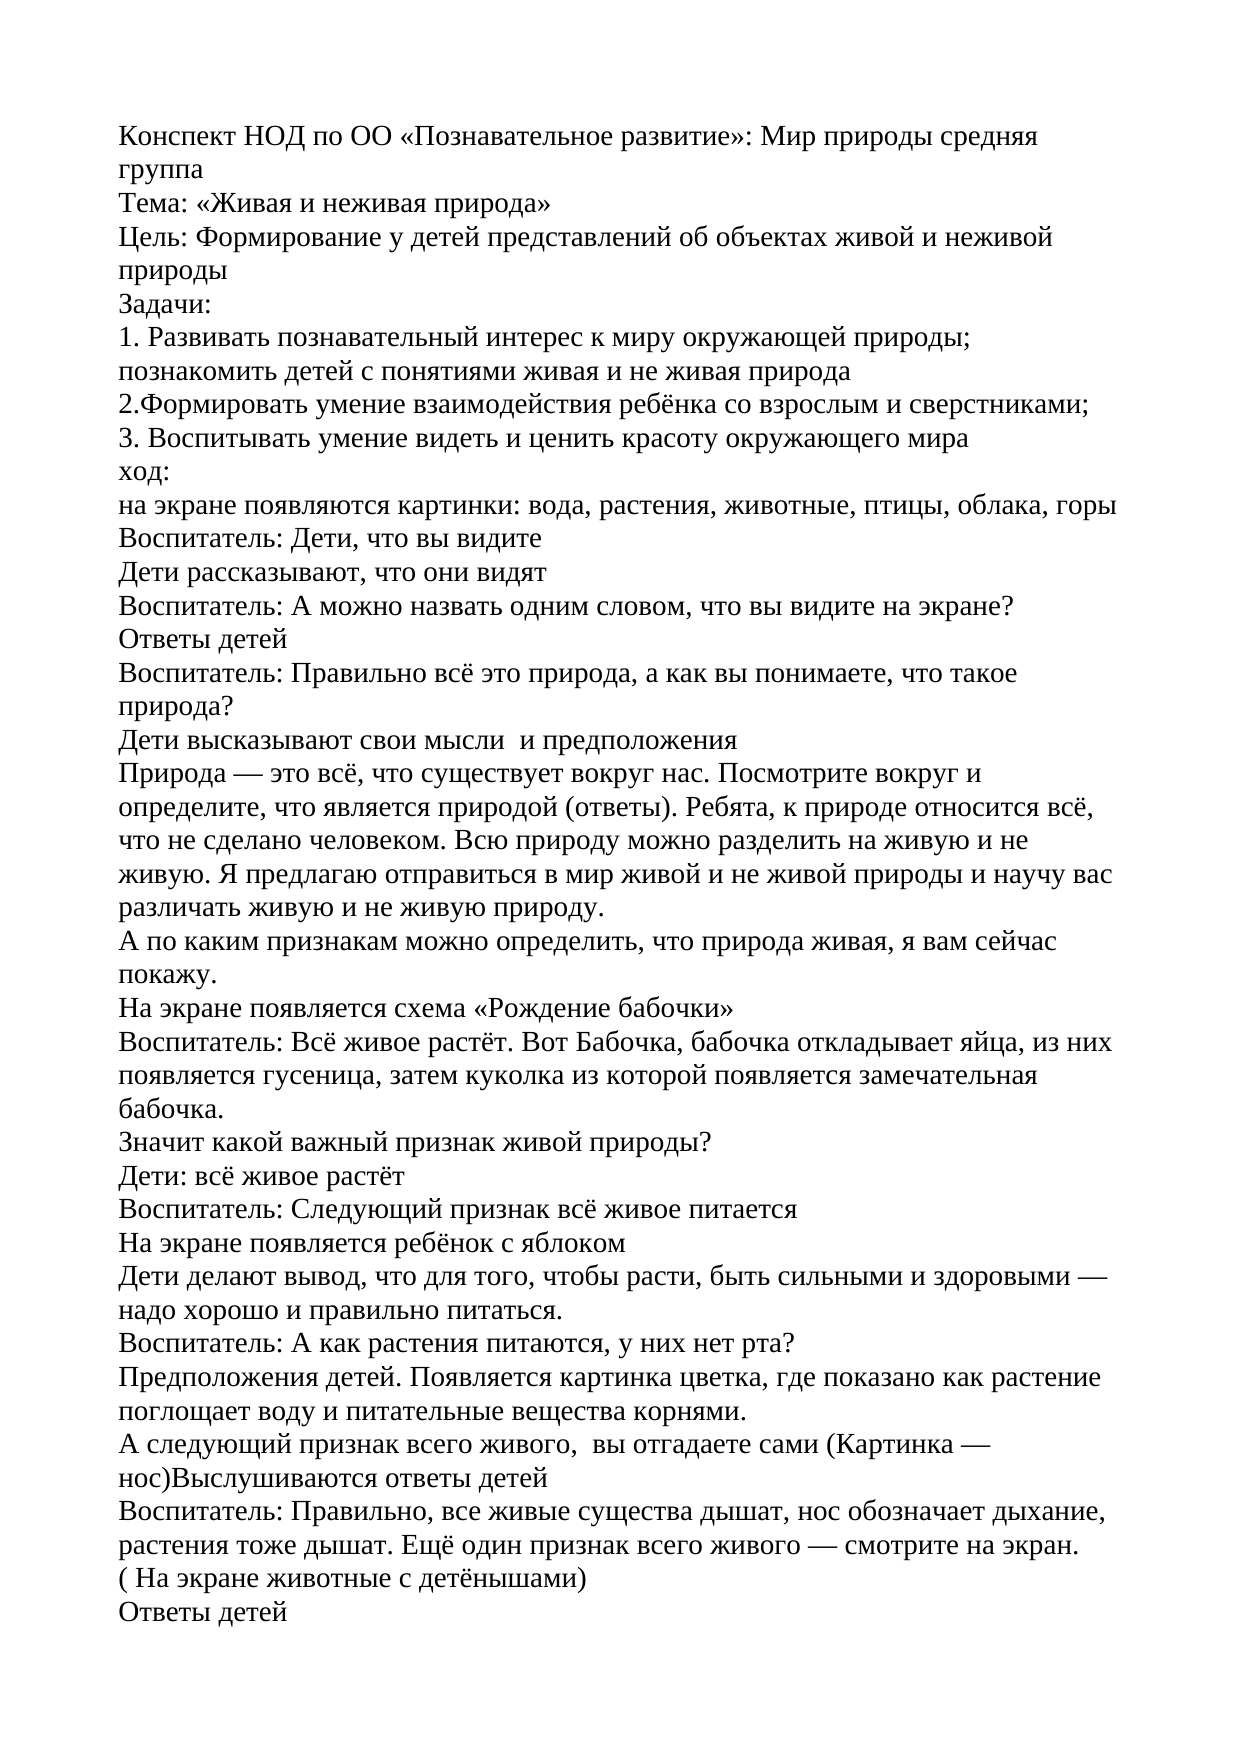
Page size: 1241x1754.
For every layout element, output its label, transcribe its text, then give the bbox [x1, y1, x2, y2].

text На экране появляется ребёнок с яблоком [118, 1225, 1122, 1258]
text Тема: «Живая и неживая природа» [118, 185, 1122, 219]
text Задачи: [118, 286, 1122, 319]
text Воспитатель: А можно назвать одним словом, что вы видите на экране? [118, 588, 1122, 621]
text на экране появляются картинки: вода, растения, животные, птицы, облака, горы [118, 487, 1122, 521]
text Цель: Формирование у детей представлений об объектах живой и неживой природы [118, 219, 1122, 286]
text Воспитатель: А как растения питаются, у них нет рта? [118, 1326, 1122, 1359]
text Конспект НОД по ОО «Познавательное развитие»: Мир природы средняя группа [118, 118, 1122, 185]
text Дети высказывают свои мысли и предположения [118, 722, 1122, 755]
text На экране появляется схема «Рождение бабочки» [118, 990, 1122, 1024]
text Значит какой важный признак живой природы? [118, 1124, 1122, 1158]
text 1. Развивать познавательный интерес к миру окружающей природы; познакомить детей с понятиями живая и не живая природа [118, 319, 1122, 386]
text Дети рассказывают, что они видят [118, 554, 1122, 588]
text 2.Формировать умение взаимодействия ребёнка со взрослым и сверстниками; [118, 386, 1122, 420]
text Воспитатель: Всё живое растёт. Вот Бабочка, бабочка откладывает яйца, из них появляется гусеница, затем куколка из которой появляется замечательная бабочка. [118, 1024, 1122, 1124]
text Дети делают вывод, что для того, чтобы расти, быть сильными и здоровыми — надо хорошо и правильно питаться. [118, 1258, 1122, 1326]
text А следующий признак всего живого, вы отгадаете сами (Картинка — нос)Выслушиваются ответы детей [118, 1426, 1122, 1493]
text Предположения детей. Появляется картинка цветка, где показано как растение поглощает воду и питательные вещества корнями. [118, 1359, 1122, 1426]
text Ответы детей [118, 621, 1122, 655]
text А по каким признакам можно определить, что природа живая, я вам сейчас покажу. [118, 923, 1122, 990]
text ход: [118, 453, 1122, 487]
text Дети: всё живое растёт [118, 1158, 1122, 1191]
text Природа — это всё, что существует вокруг нас. Посмотрите вокруг и определите, что является природой (ответы). Ребята, к природе относится всё, что не сделано человеком. Всю природу можно разделить на живую и не живую. Я предлагаю отправиться в мир живой и не живой природы и научу вас различать живую и не живую природу. [118, 755, 1122, 923]
text Ответы детей [118, 1594, 1122, 1627]
text Воспитатель: Правильно всё это природа, а как вы понимаете, что такое природа? [118, 655, 1122, 722]
text 3. Воспитывать умение видеть и ценить красоту окружающего мира [118, 420, 1122, 453]
text Воспитатель: Следующий признак всё живое питается [118, 1191, 1122, 1225]
text Воспитатель: Дети, что вы видите [118, 521, 1122, 554]
text Воспитатель: Правильно, все живые существа дышат, нос обозначает дыхание, растения тоже дышат. Ещё один признак всего живого — смотрите на экран.( На экране животные с детёнышами) [118, 1493, 1122, 1594]
